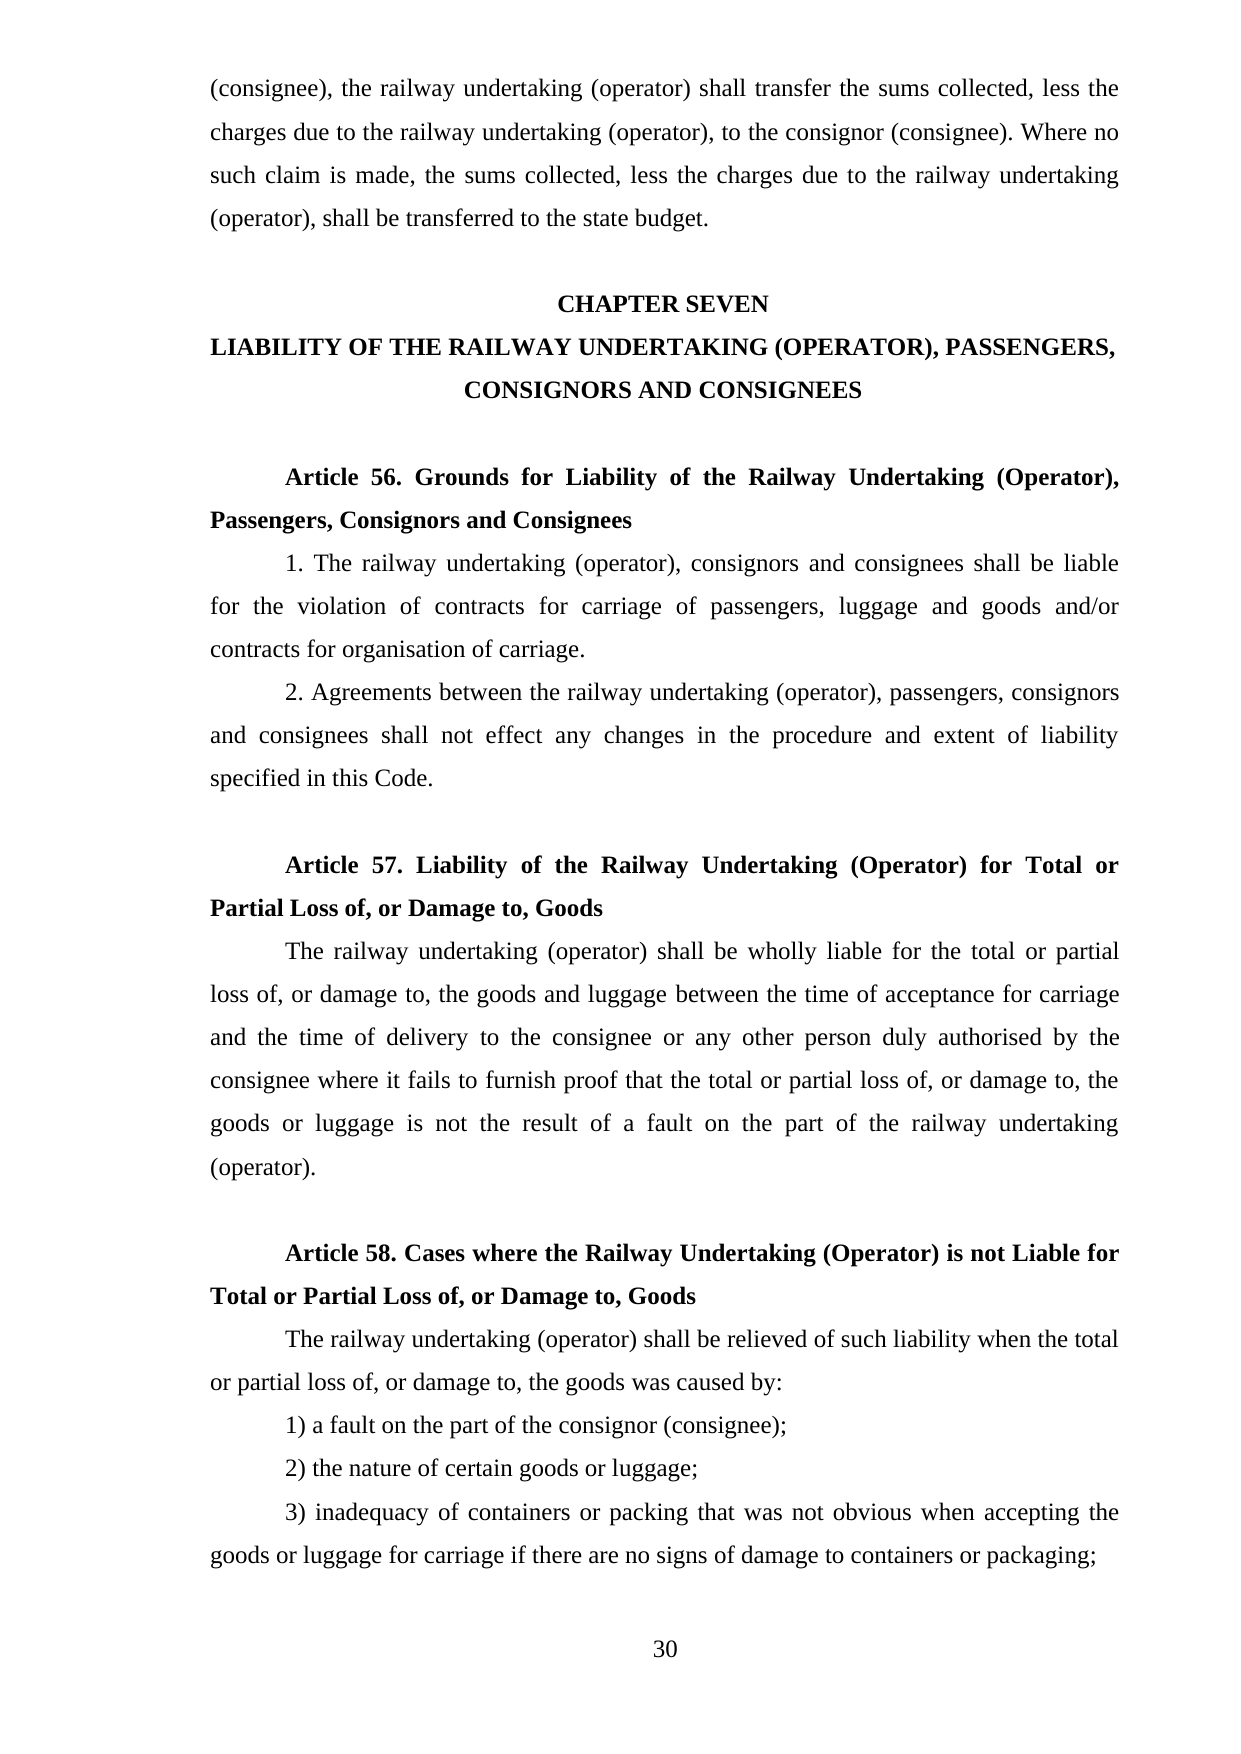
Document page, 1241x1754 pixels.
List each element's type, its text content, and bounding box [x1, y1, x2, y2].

text CHAPTER SEVEN [210, 289, 1116, 318]
text 3) inadequacy of containers or packing that was not obvious when accepting the goods or luggage for carriage if there are no signs of damage to containers or packaging; [210, 1497, 1120, 1568]
text 2. Agreements between the railway undertaking (operator), passengers, consignors and consignees shall not effect any changes in the procedure and extent of liability specified in this Code. [210, 677, 1120, 792]
text Article 56. Grounds for Liability of the Railway Undertaking (Operator), Passengers, Consignors and Consignees [210, 462, 1120, 533]
text Article 57. Liability of the Railway Undertaking (Operator) for Total or Partial Loss of, or Damage to, Goods [210, 850, 1120, 922]
text The railway undertaking (operator) shall be relieved of such liability when the total or partial loss of, or damage to, the goods was caused by: [210, 1324, 1120, 1396]
text 1) a fault on the part of the consignor (consignee); [210, 1410, 1120, 1439]
text (consignee), the railway undertaking (operator) shall transfer the sums collected, less the charges due to the railway undertaking (operator), to the consignor (consignee). Where no such claim is made, the sums collected, less the charges due to the railway undertaking (operator), shall be transferred to the state budget. [210, 73, 1120, 232]
text Article 58. Cases where the Railway Undertaking (Operator) is not Liable for Total or Partial Loss of, or Damage to, Goods [210, 1238, 1120, 1310]
text LIABILITY OF THE RAILWAY UNDERTAKING (OPERATOR), PASSENGERS, CONSIGNORS AND CONSIGNEES [210, 332, 1116, 404]
text 1. The railway undertaking (operator), consignors and consignees shall be liable for the violation of contracts for carriage of passengers, luggage and goods and/or contracts for organisation of carriage. [210, 548, 1120, 663]
text 2) the nature of certain goods or luggage; [210, 1453, 1120, 1482]
text The railway undertaking (operator) shall be wholly liable for the total or partial loss of, or damage to, the goods and luggage between the time of acceptance for carriage and the time of delivery to the consignee or any other person duly authorised by the consignee where it fails to furnish proof that the total or partial loss of, or damage to, the goods or luggage is not the result of a fault on the part of the railway undertaking (operator). [210, 936, 1120, 1180]
